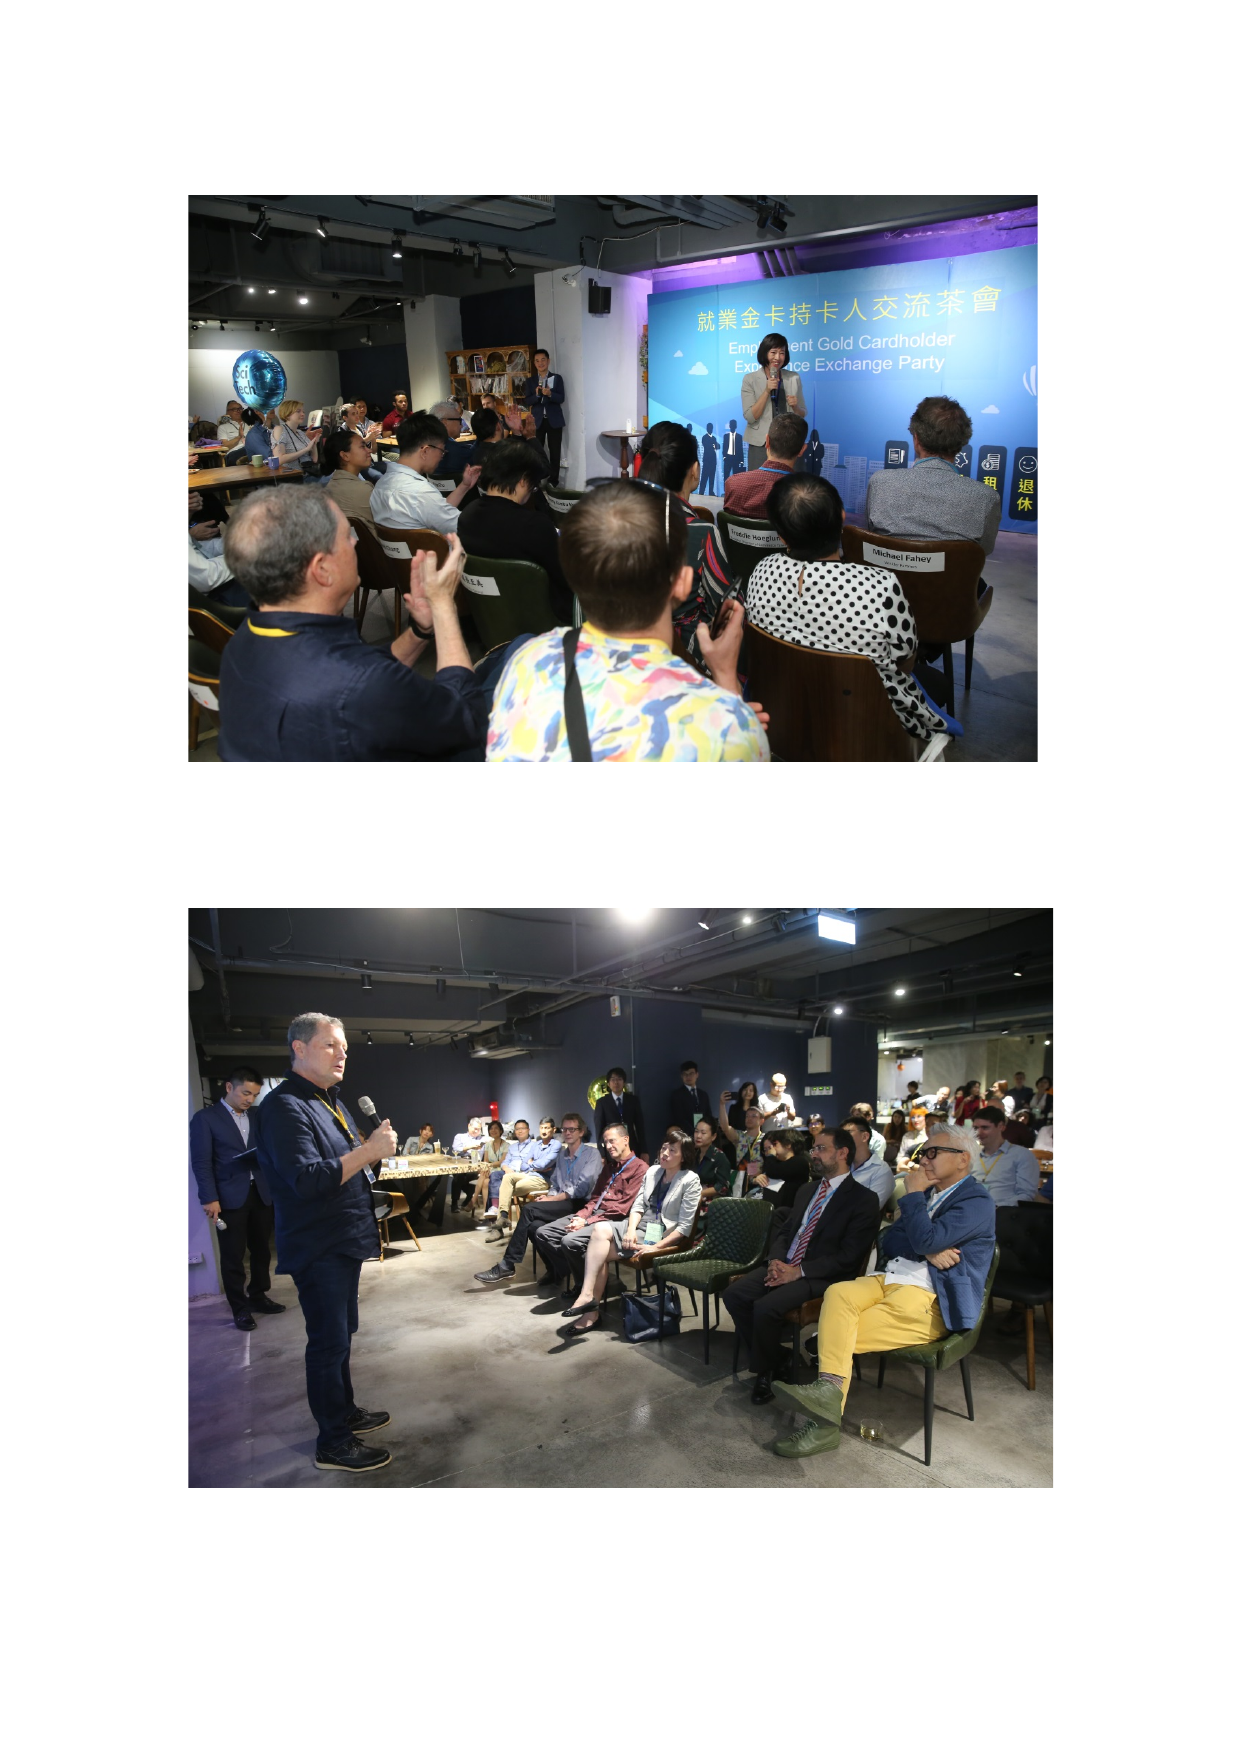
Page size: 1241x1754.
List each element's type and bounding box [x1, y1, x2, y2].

picture [210, 195, 1041, 764]
picture [209, 908, 1058, 1489]
